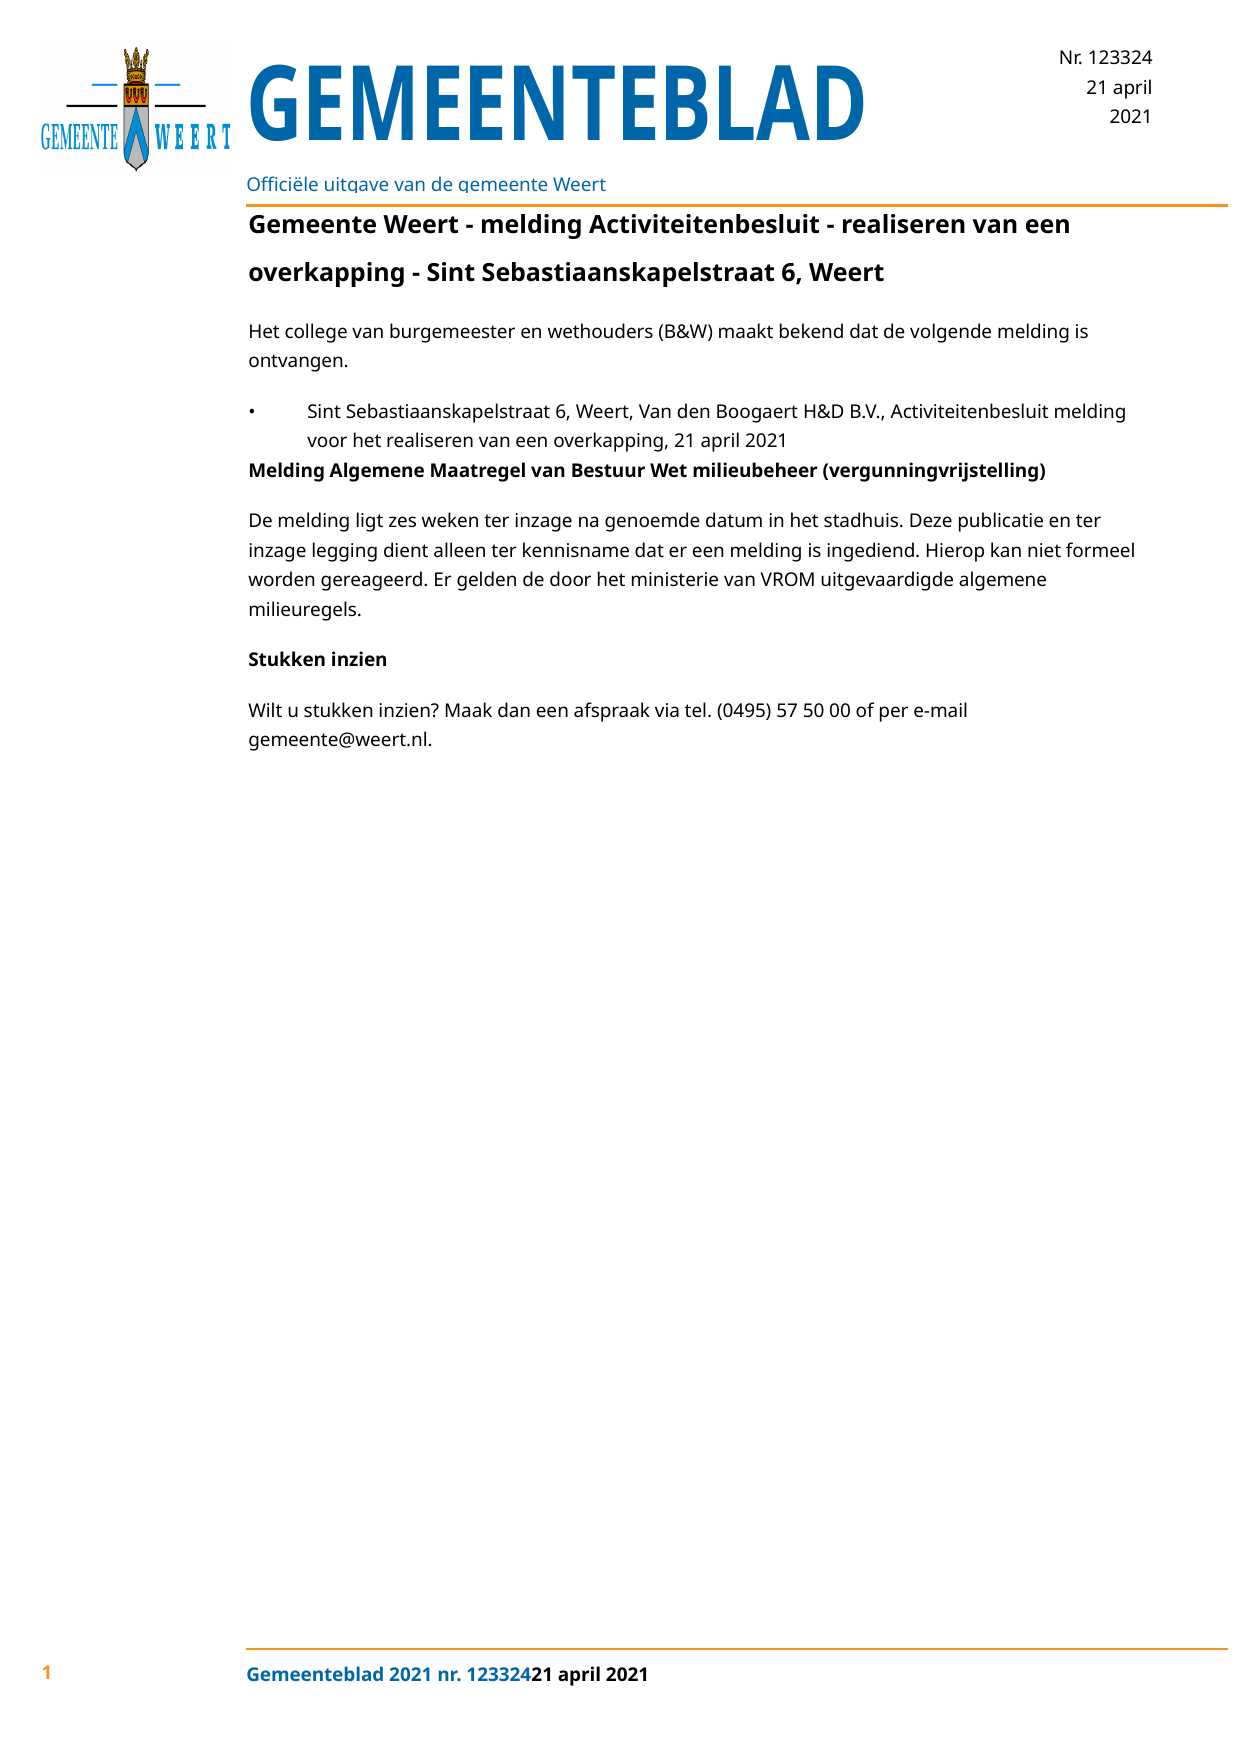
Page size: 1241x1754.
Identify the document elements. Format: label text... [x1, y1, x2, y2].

text Melding Algemene Maatregel van Bestuur Wet milieubeheer (vergunningvrijstelling) [248, 457, 1152, 483]
text Stukken inzien [248, 647, 1152, 672]
text Gemeente Weert - melding Activiteitenbesluit - realiseren van een overkapping - Sint Sebastiaanskapelstraat 6, Weert [248, 207, 1152, 288]
text Wilt u stukken inzien? Maak dan een afspraak via tel. (0495) 57 50 00 of per e-mail gemeente@weert.nl. [248, 697, 1152, 752]
list Sint Sebastiaanskapelstraat 6, Weert, Van den Boogaert H&D B.V., Activiteitenbesluit melding voor het realiseren van een overkapping, 21 april 2021 [248, 398, 1152, 453]
picture [41, 47, 231, 172]
text De melding ligt zes weken ter inzage na genoemde datum in het stadhuis. Deze publicatie en ter inzage legging dient alleen ter kennisname dat er een melding is ingediend. Hierop kan niet formeel worden gereageerd. Er gelden de door het ministerie van VROM uitgevaardigde algemene milieuregels. [248, 507, 1152, 622]
text Het college van burgemeester en wethouders (B&W) maakt bekend dat de volgende melding is ontvangen. [248, 318, 1152, 373]
